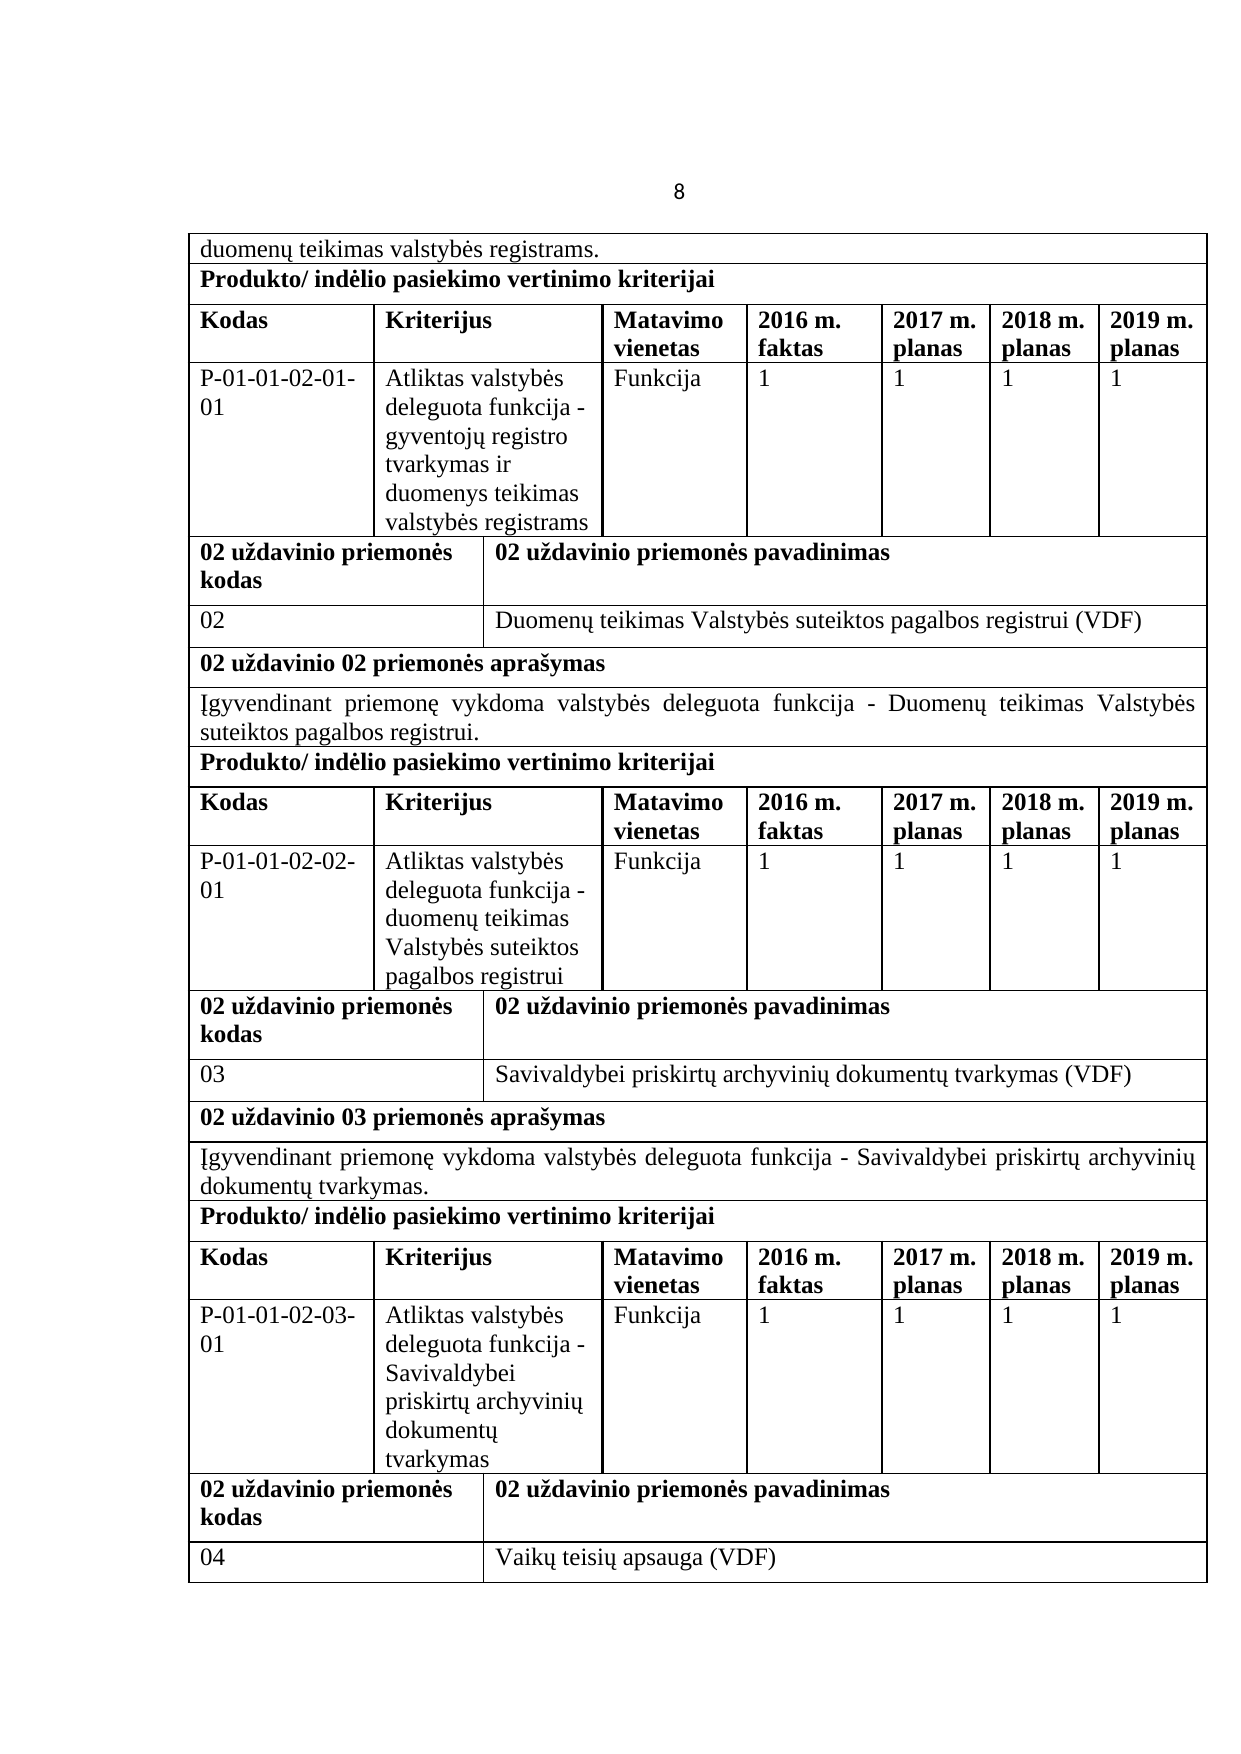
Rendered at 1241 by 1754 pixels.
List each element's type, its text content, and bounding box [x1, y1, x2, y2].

table_cell duomenų teikimas valstybės registrams. [190, 234, 1206, 263]
table_cell 1 [1100, 363, 1206, 536]
table_cell 1 [883, 1300, 989, 1473]
table_cell 2017 m. planas [883, 788, 989, 845]
table_cell Kodas [190, 1242, 373, 1299]
table_cell Produkto/ indėlio pasiekimo vertinimo kriterijai [190, 264, 1206, 304]
table_cell 1 [991, 846, 1098, 990]
table_cell 1 [883, 846, 989, 990]
table_cell 02 uždavinio priemonės kodas [190, 1474, 483, 1541]
table_cell Matavimo vienetas [604, 1242, 746, 1299]
table_cell 1 [748, 846, 881, 990]
table_cell 02 uždavinio priemonės pavadinimas [484, 991, 1206, 1058]
table_cell 02 uždavinio 03 priemonės aprašymas [190, 1102, 1206, 1141]
table_cell 02 [190, 606, 483, 647]
table_cell 1 [991, 1300, 1098, 1473]
table_cell Kodas [190, 788, 373, 845]
table_cell Atliktas valstybės deleguota funkcija - gyventojų registro tvarkymas ir duomenys teikimas valstybės registrams [375, 363, 601, 536]
table_cell Savivaldybei priskirtų archyvinių dokumentų tvarkymas (VDF) [484, 1060, 1206, 1101]
table_cell Funkcija [604, 846, 746, 990]
table_cell 2016 m. faktas [748, 1242, 881, 1299]
table_cell 2016 m. faktas [748, 788, 881, 845]
table_cell 2018 m. planas [991, 1242, 1098, 1299]
table_cell Produkto/ indėlio pasiekimo vertinimo kriterijai [190, 1201, 1206, 1241]
table_cell Vaikų teisių apsauga (VDF) [484, 1543, 1206, 1582]
table_cell 2019 m. planas [1100, 305, 1206, 362]
table_cell 1 [1100, 846, 1206, 990]
table_cell Įgyvendinant priemonę vykdoma valstybės deleguota funkcija - Savivaldybei priskirtų archyvinių dokumentų tvarkymas. [190, 1143, 1206, 1200]
table_cell 1 [748, 1300, 881, 1473]
table_cell 2019 m. planas [1100, 1242, 1206, 1299]
table_cell 1 [991, 363, 1098, 536]
table_cell 02 uždavinio priemonės pavadinimas [484, 537, 1206, 604]
table_cell Produkto/ indėlio pasiekimo vertinimo kriterijai [190, 747, 1206, 786]
table_cell P-01-01-02-01-01 [190, 363, 373, 536]
table_cell Matavimo vienetas [604, 305, 746, 362]
table_cell Įgyvendinant priemonę vykdoma valstybės deleguota funkcija - Duomenų teikimas Valstybės suteiktos pagalbos registrui. [190, 688, 1206, 746]
table_cell 2017 m. planas [883, 305, 989, 362]
table_cell 2019 m. planas [1100, 788, 1206, 845]
table_cell Kriterijus [375, 1242, 601, 1299]
table_cell Kriterijus [375, 788, 601, 845]
table_cell 04 [190, 1543, 483, 1582]
table_cell 03 [190, 1060, 483, 1101]
table_cell Atliktas valstybės deleguota funkcija - Savivaldybei priskirtų archyvinių dokumentų tvarkymas [375, 1300, 601, 1473]
table_cell 02 uždavinio priemonės kodas [190, 991, 483, 1058]
table_cell P-01-01-02-03-01 [190, 1300, 373, 1473]
table_cell Funkcija [604, 1300, 746, 1473]
table_cell Duomenų teikimas Valstybės suteiktos pagalbos registrui (VDF) [484, 606, 1206, 647]
table_cell Funkcija [604, 363, 746, 536]
table_cell Matavimo vienetas [604, 788, 746, 845]
table_cell 1 [748, 363, 881, 536]
table_cell 02 uždavinio priemonės kodas [190, 537, 483, 604]
table_cell Kriterijus [375, 305, 601, 362]
table_cell P-01-01-02-02-01 [190, 846, 373, 990]
table_cell 02 uždavinio priemonės pavadinimas [484, 1474, 1206, 1541]
table_cell 2016 m. faktas [748, 305, 881, 362]
table_cell 1 [883, 363, 989, 536]
table_cell 2018 m. planas [991, 305, 1098, 362]
table_cell 2018 m. planas [991, 788, 1098, 845]
table_cell 02 uždavinio 02 priemonės aprašymas [190, 648, 1206, 687]
table_cell 1 [1100, 1300, 1206, 1473]
table_cell Kodas [190, 305, 373, 362]
table_cell Atliktas valstybės deleguota funkcija - duomenų teikimas Valstybės suteiktos pagalbos registrui [375, 846, 601, 990]
table_cell 2017 m. planas [883, 1242, 989, 1299]
